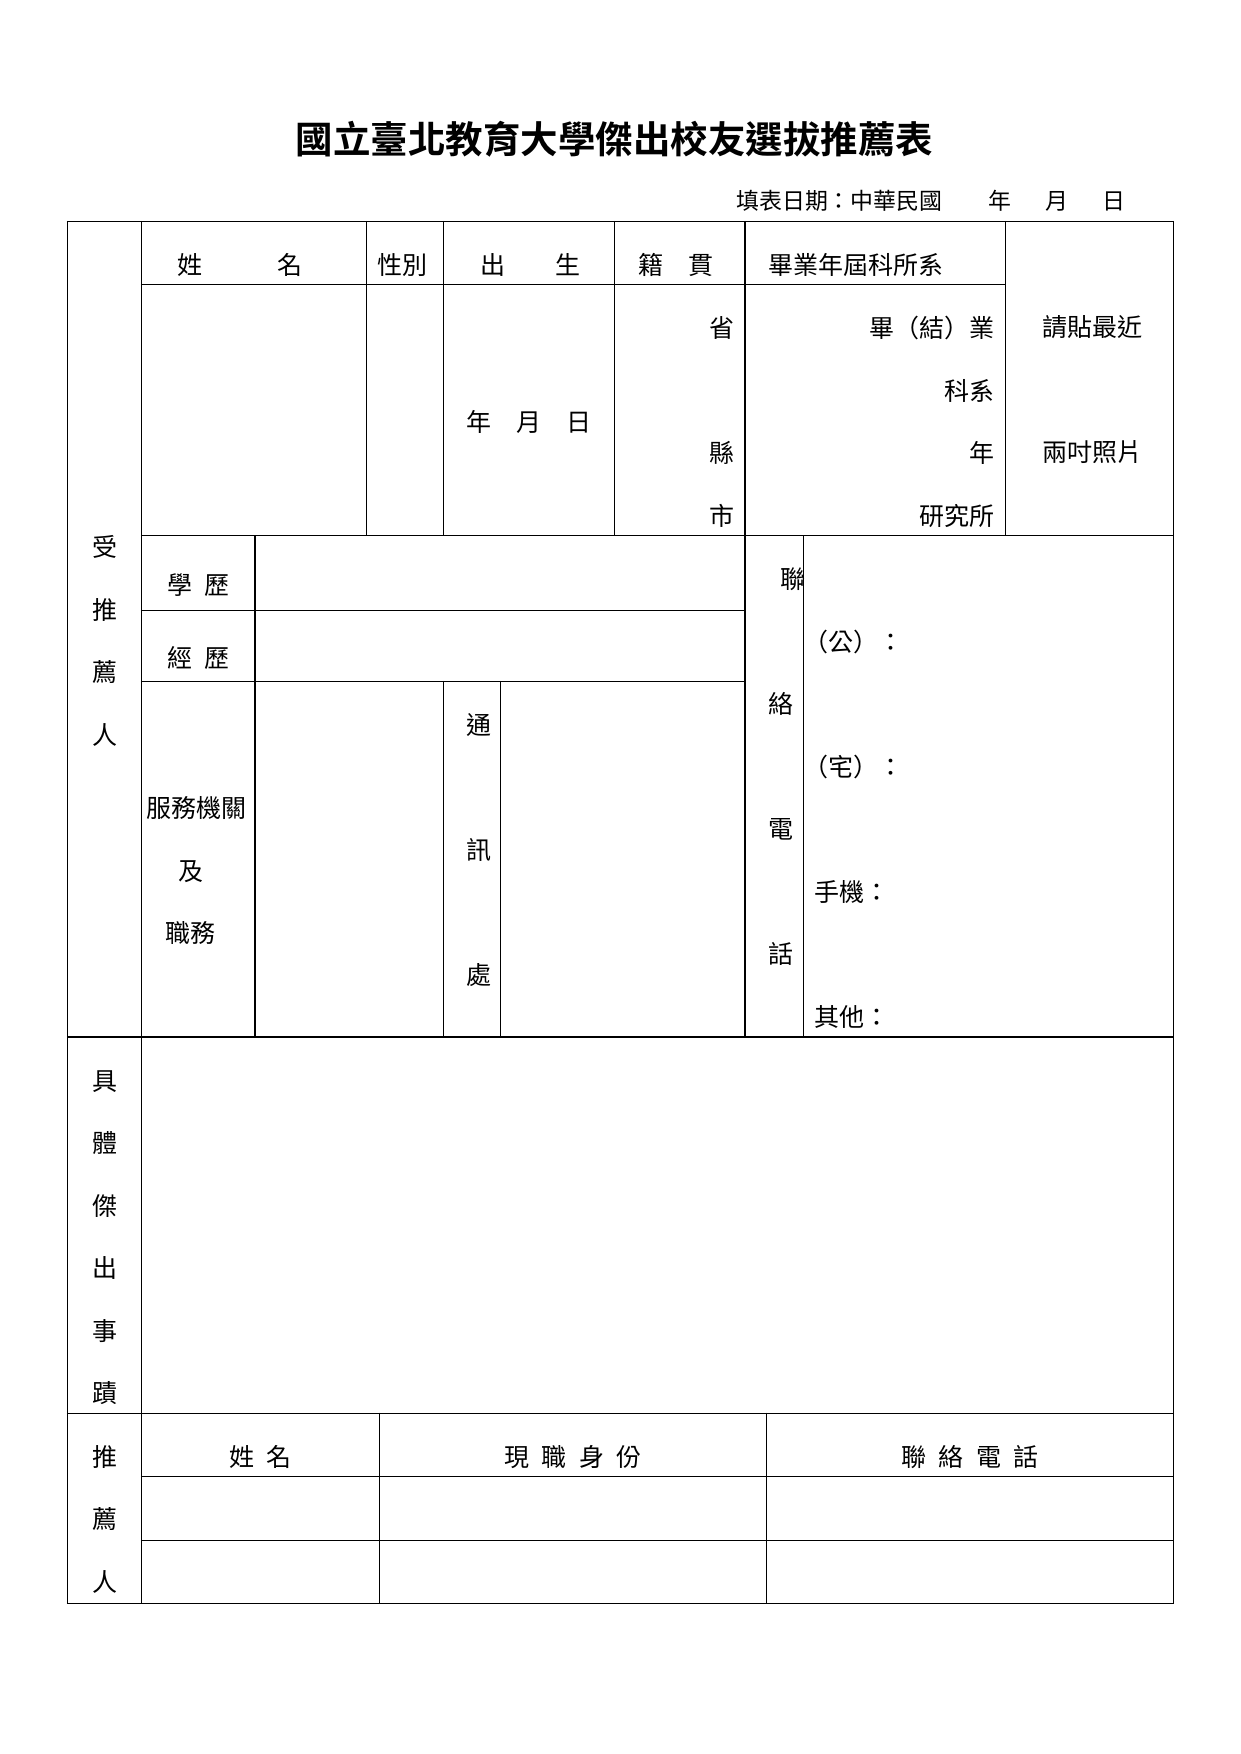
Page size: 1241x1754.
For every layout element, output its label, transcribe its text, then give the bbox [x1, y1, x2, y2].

table_cell 畢業年屆科所系 [746, 222, 1005, 284]
table_cell 現 職 身 份 [380, 1414, 766, 1476]
table_cell 請貼最近 兩吋照片 [1006, 222, 1173, 535]
table_cell [142, 1477, 379, 1539]
table_cell 學 歷 [142, 536, 254, 610]
table_cell 籍 貫 [615, 222, 744, 284]
table_cell [256, 536, 744, 610]
table_cell 省 縣 市 [615, 285, 744, 535]
table_cell 姓 名 [142, 1414, 379, 1476]
table_cell 服務機關及 職務 [142, 682, 254, 1036]
table_cell 通 訊 處 [444, 682, 500, 1036]
table_cell 聯 絡 電 話 [767, 1414, 1173, 1476]
table_cell （公）： （宅）： 手機： 其他： [804, 536, 1173, 1036]
table_cell 性別 [367, 222, 443, 284]
table_cell [501, 682, 744, 1036]
table_cell 經 歷 [142, 611, 254, 681]
table_cell [767, 1541, 1173, 1603]
table_cell 姓 名 [142, 222, 366, 284]
table_cell 年 月 日 [444, 285, 614, 535]
table_cell [142, 1038, 1173, 1412]
table_cell [256, 611, 744, 681]
table_cell [367, 285, 443, 535]
table_cell [380, 1477, 766, 1539]
table_cell 出 生 [444, 222, 614, 284]
table_cell 受 推 薦 人 [68, 222, 141, 1036]
table_cell [256, 682, 443, 1036]
table_cell 推 薦 人 [68, 1414, 141, 1603]
table_header 國立臺北教育大學傑出校友選拔推薦表 填表日期：中華民國 年 月 日 [67, 96, 1173, 221]
table_cell 聯 絡 電 話 [746, 536, 803, 1036]
table_cell [767, 1477, 1173, 1539]
table_cell 具 體 傑 出 事 蹟 [68, 1038, 141, 1412]
table_cell [380, 1541, 766, 1603]
table_cell 畢（結）業 科系 年 研究所 [746, 285, 1005, 535]
table_cell [142, 1541, 379, 1603]
table_cell [142, 285, 366, 535]
